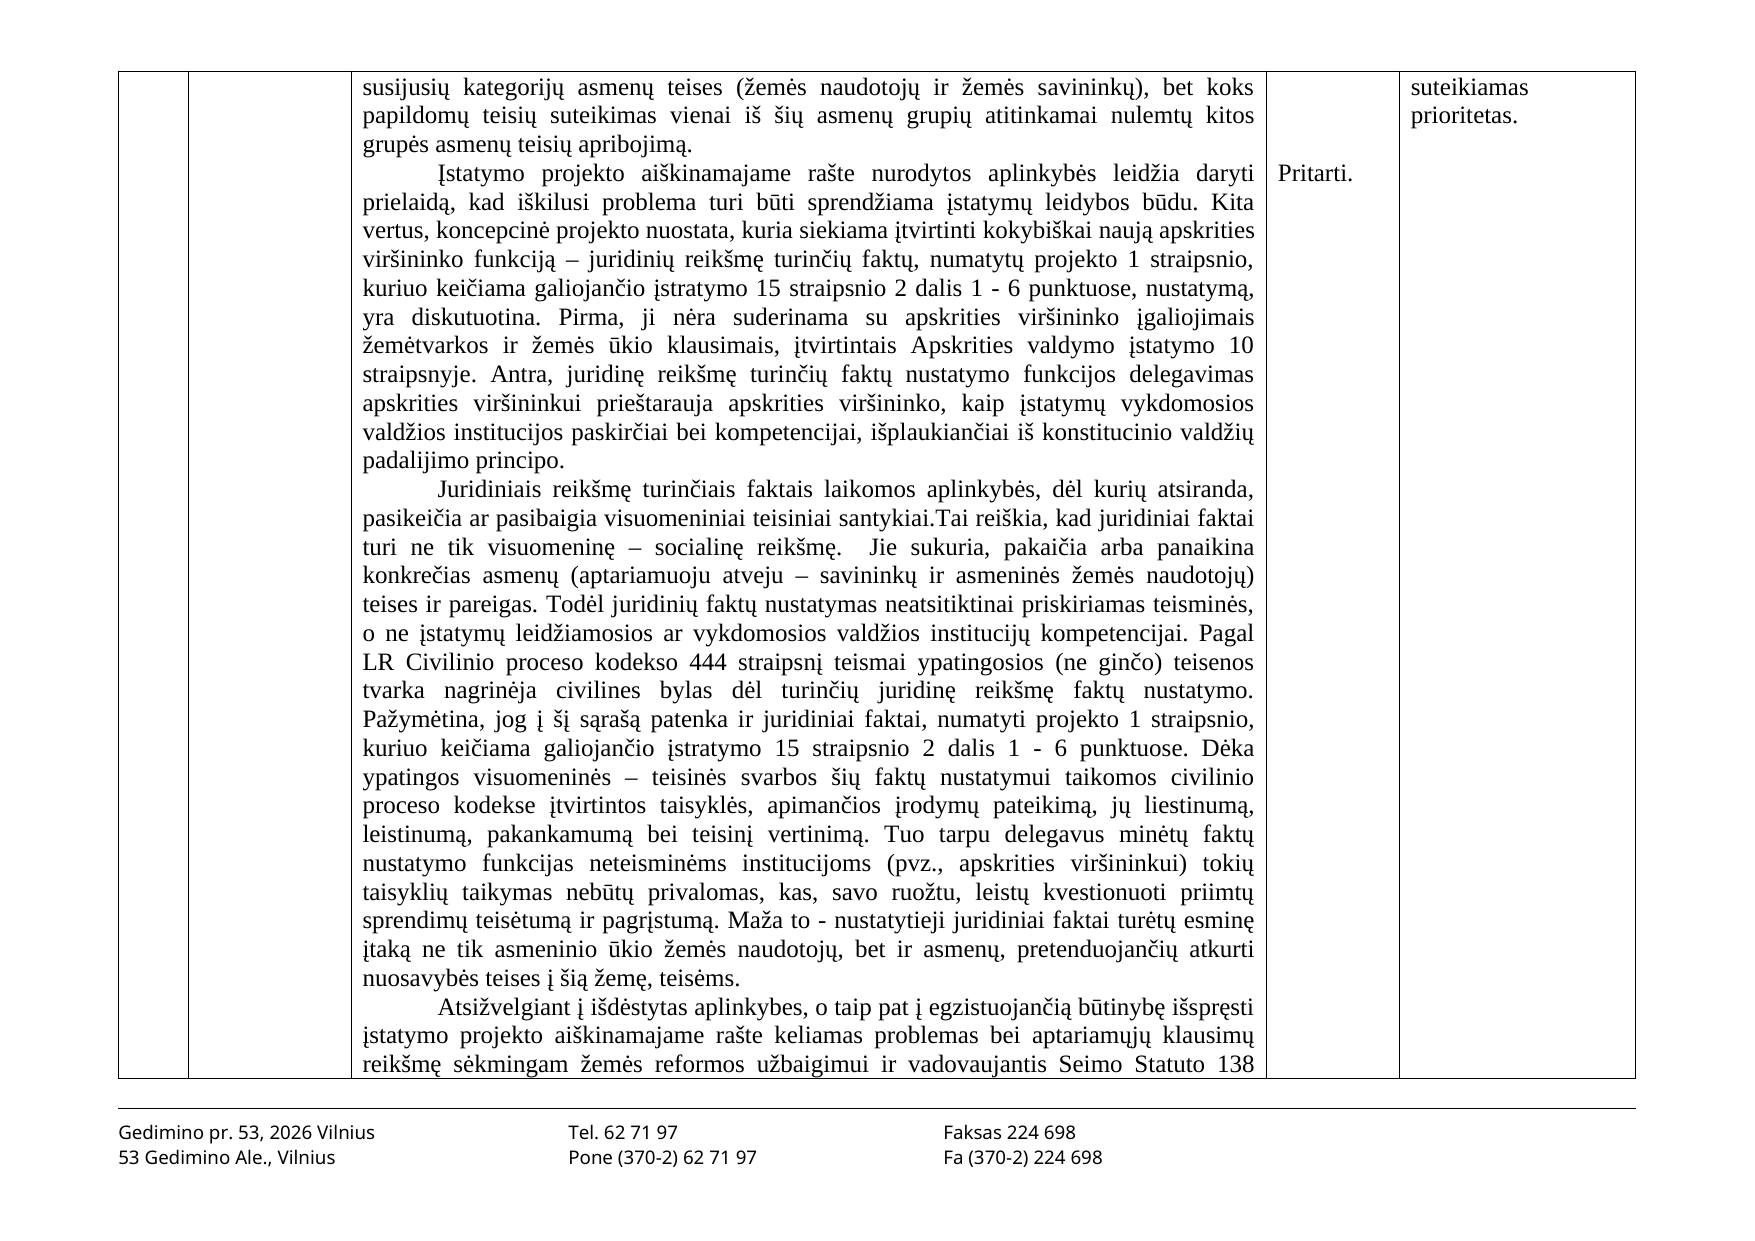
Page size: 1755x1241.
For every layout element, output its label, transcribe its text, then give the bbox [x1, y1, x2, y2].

table_cell susijusių kategorijų asmenų teises (žemės naudotojų ir žemės savininkų), bet koks papildomų teisių suteikimas vienai iš šių asmenų grupių atitinkamai nulemtų kitos grupės asmenų teisių apribojimą. Įstatymo projekto aiškinamajame rašte nurodytos aplinkybės leidžia daryti prielaidą, kad iškilusi problema turi būti sprendžiama įstatymų leidybos būdu. Kita vertus, koncepcinė projekto nuostata, kuria siekiama įtvirtinti kokybiškai naują apskrities viršininko funkciją – juridinių reikšmę turinčių faktų, numatytų projekto 1 straipsnio, kuriuo keičiama galiojančio įstratymo 15 straipsnio 2 dalis 1 - 6 punktuose, nustatymą, yra diskutuotina. Pirma, ji nėra suderinama su apskrities viršininko įgaliojimais žemėtvarkos ir žemės ūkio klausimais, įtvirtintais Apskrities valdymo įstatymo 10 straipsnyje. Antra, juridinę reikšmę turinčių faktų nustatymo funkcijos delegavimas apskrities viršininkui prieštarauja apskrities viršininko, kaip įstatymų vykdomosios valdžios institucijos paskirčiai bei kompetencijai, išplaukiančiai iš konstitucinio valdžių padalijimo principo. Juridiniais reikšmę turinčiais faktais laikomos aplinkybės, dėl kurių atsiranda, pasikeičia ar pasibaigia visuomeniniai teisiniai santykiai.Tai reiškia, kad juridiniai faktai turi ne tik visuomeninę – socialinę reikšmę. Jie sukuria, pakaičia arba panaikina konkrečias asmenų (aptariamuoju atveju – savininkų ir asmeninės žemės naudotojų) teises ir pareigas. Todėl juridinių faktų nustatymas neatsitiktinai priskiriamas teisminės, o ne įstatymų leidžiamosios ar vykdomosios valdžios institucijų kompetencijai. Pagal LR Civilinio proceso kodekso 444 straipsnį teismai ypatingosios (ne ginčo) teisenos tvarka nagrinėja civilines bylas dėl turinčių juridinę reikšmę faktų nustatymo. Pažymėtina, jog į šį sąrašą patenka ir juridiniai faktai, numatyti projekto 1 straipsnio, kuriuo keičiama galiojančio įstratymo 15 straipsnio 2 dalis 1 - 6 punktuose. Dėka ypatingos visuomeninės – teisinės svarbos šių faktų nustatymui taikomos civilinio proceso kodekse įtvirtintos taisyklės, apimančios įrodymų pateikimą, jų liestinumą, leistinumą, pakankamumą bei teisinį vertinimą. Tuo tarpu delegavus minėtų faktų nustatymo funkcijas neteisminėms institucijoms (pvz., apskrities viršininkui) tokių taisyklių taikymas nebūtų privalomas, kas, savo ruožtu, leistų kvestionuoti priimtų sprendimų teisėtumą ir pagrįstumą. Maža to - nustatytieji juridiniai faktai turėtų esminę įtaką ne tik asmeninio ūkio žemės naudotojų, bet ir asmenų, pretenduojančių atkurti nuosavybės teises į šią žemę, teisėms. Atsižvelgiant į išdėstytas aplinkybes, o taip pat į egzistuojančią būtinybę išspręsti įstatymo projekto aiškinamajame rašte keliamas problemas bei aptariamųjų klausimų reikšmę sėkmingam žemės reformos užbaigimui ir vadovaujantis Seimo Statuto 138 [352, 72, 1266, 1078]
table_cell Pritarti. [1267, 72, 1399, 1078]
table_cell suteikiamas prioritetas. [1400, 72, 1635, 1078]
table_cell [189, 72, 351, 1078]
table_cell [119, 72, 188, 1078]
